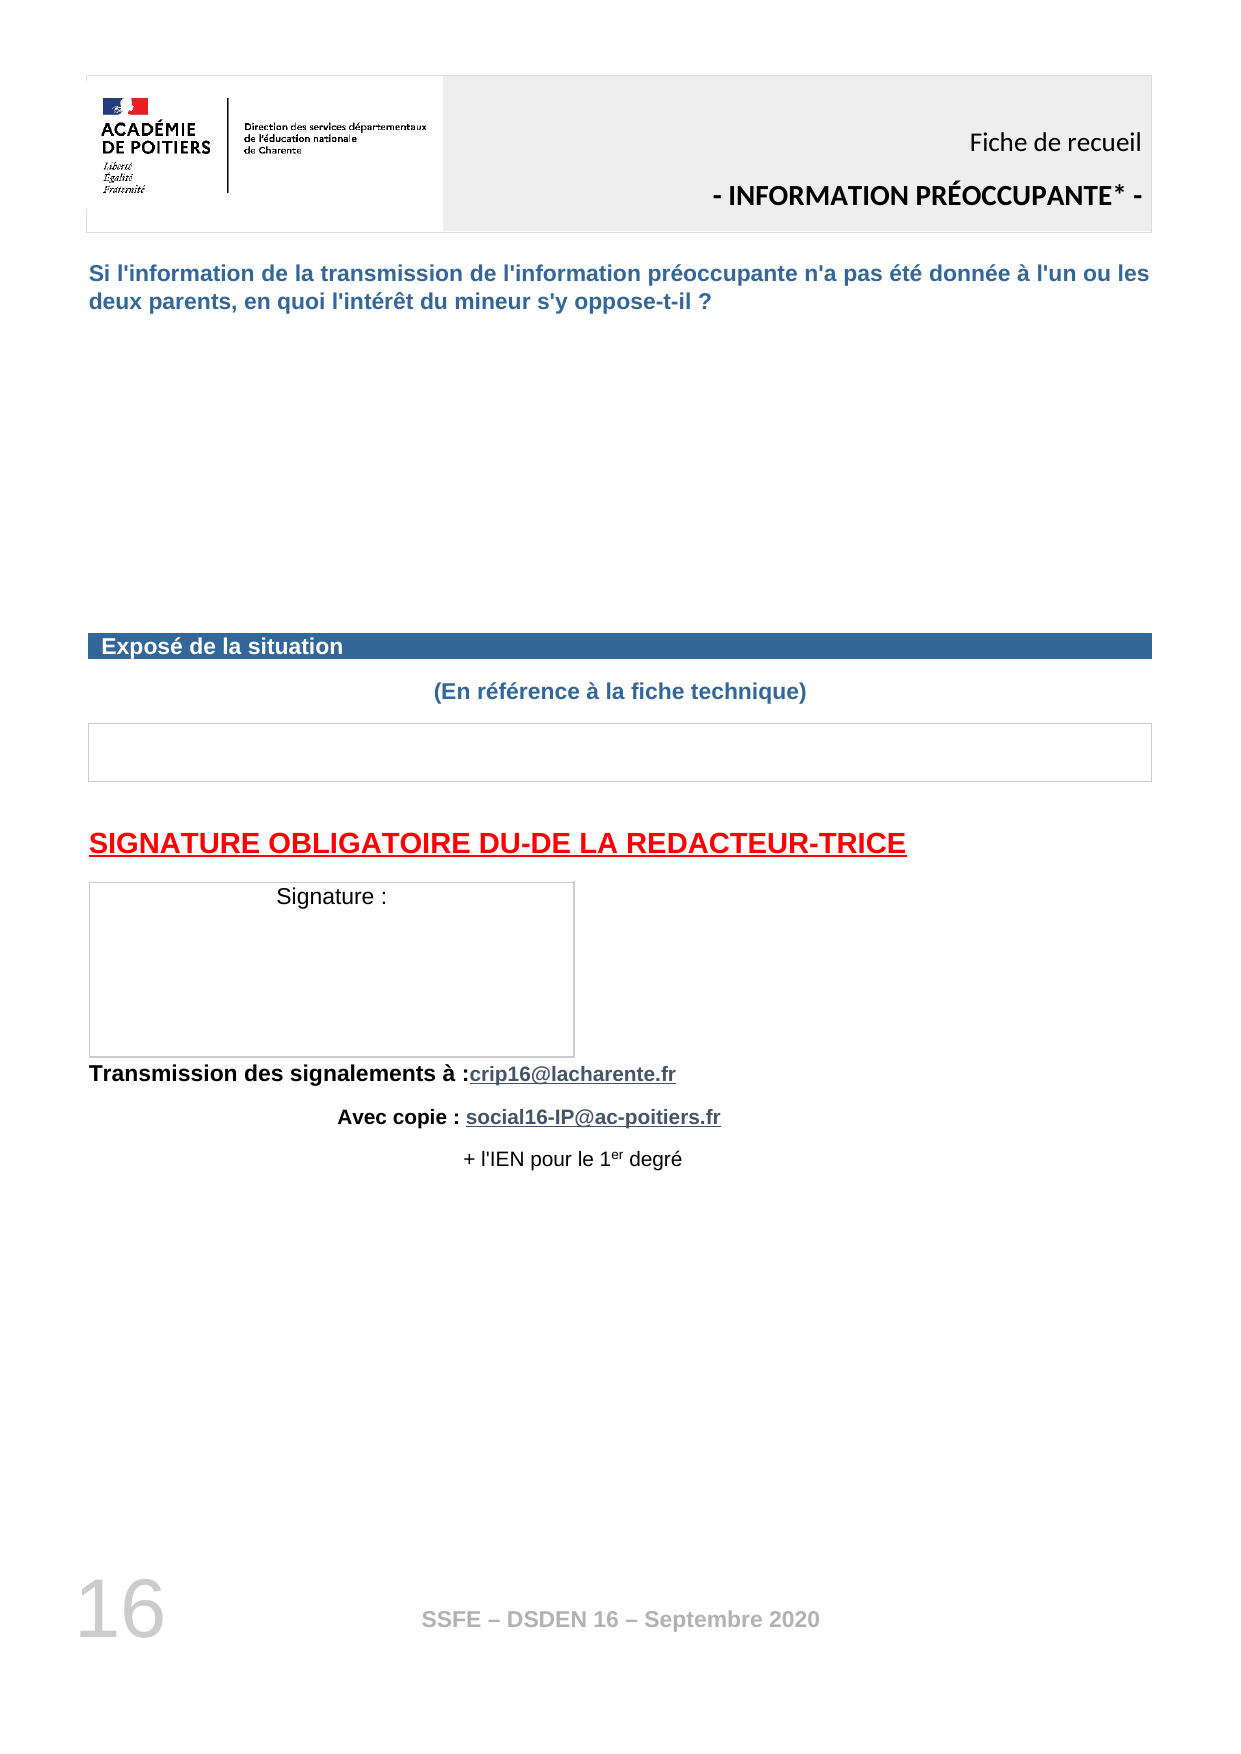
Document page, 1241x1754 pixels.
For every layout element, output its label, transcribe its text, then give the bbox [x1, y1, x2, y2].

text Transmission des signalements à :crip16@lacharente.fr [88, 1060, 1152, 1086]
text Signature : [90, 883, 573, 909]
text SIGNATURE OBLIGATOIRE DU-DE LA REDACTEUR-TRICE [88, 826, 1152, 860]
picture [86, 81, 443, 209]
text (En référence à la fiche technique) [88, 678, 1152, 704]
text + l'IEN pour le 1er degré [88, 1147, 1152, 1171]
table_header [89, 724, 1151, 781]
text Exposé de la situation [88, 633, 1152, 659]
text Si l'information de la transmission de l'information préoccupante n'a pas été donnée à l'un ou les deux parents, en quoi l'intérêt du mineur s'y oppose-t-il ? [88, 260, 1152, 314]
text Avec copie : social16-IP@ac-poitiers.fr [88, 1104, 1152, 1128]
